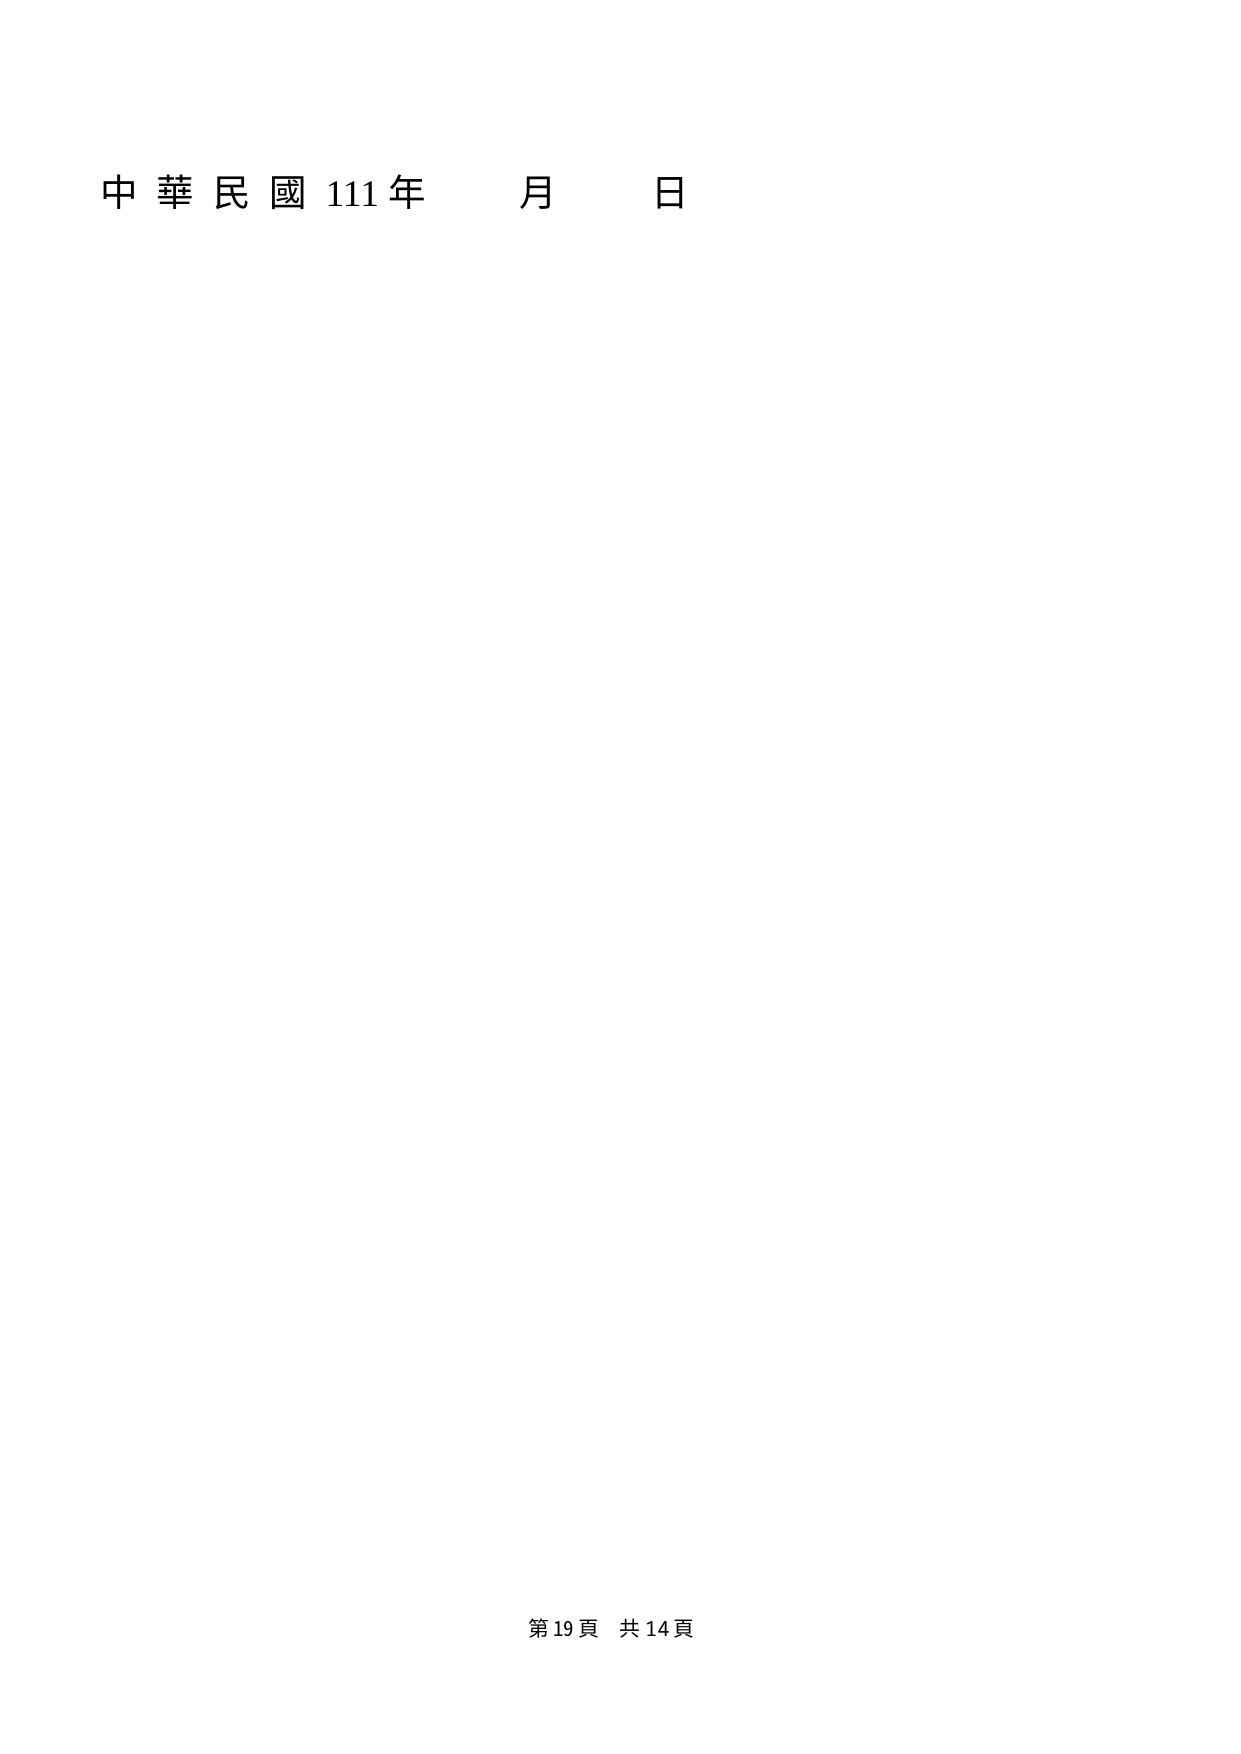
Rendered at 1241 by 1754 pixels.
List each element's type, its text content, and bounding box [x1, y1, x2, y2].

text 中 華 民 國 111 年 月 日 [100, 148, 1122, 210]
